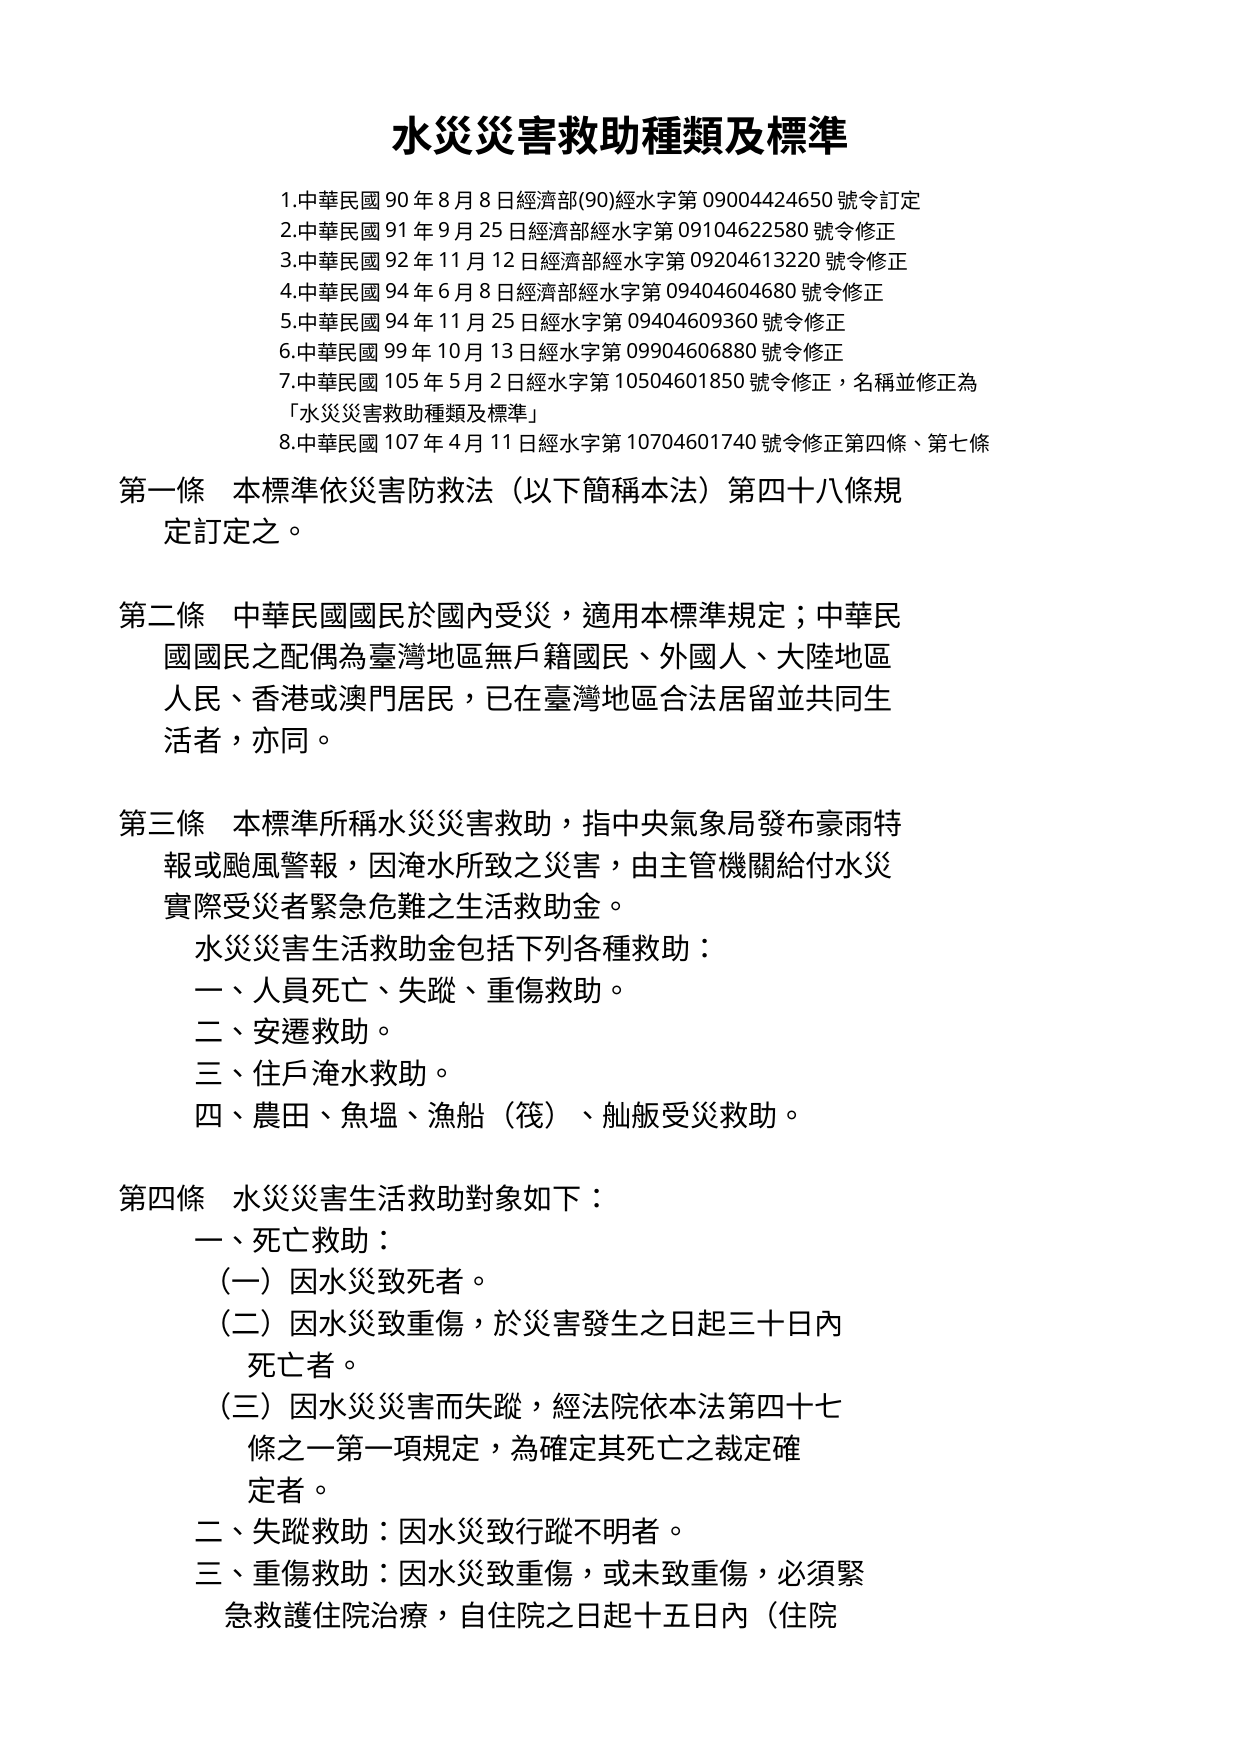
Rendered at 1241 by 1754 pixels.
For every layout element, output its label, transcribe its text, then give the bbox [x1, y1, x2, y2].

text 8.中華民國107年4月11日經水字第10704601740號令修正第四條、第七條 [274, 427, 1122, 457]
text 1.中華民國90年8月8日經濟部(90)經水字第09004424650號令訂定 2.中華民國91年9月25日經濟部經水字第09104622580號令修正 3.中華民國92年11月12日經濟部經水字第09204613220號令修正 4.中華民國94年6月8日經濟部經水字第09404604680號令修正 5.中華民國94年11月25日經水字第09404609360號令修正 [280, 185, 1122, 336]
text 「水災災害救助種類及標準」 [274, 397, 1122, 427]
text 第一條 本標準依災害防救法（以下簡稱本法）第四十八條規 定訂定之。 第二條 中華民國國民於國內受災，適用本標準規定；中華民 國國民之配偶為臺灣地區無戶籍國民、外國人、大陸地區 人民、香港或澳門居民，已在臺灣地區合法居留並共同生 活者，亦同。 第三條 本標準所稱水災災害救助，指中央氣象局發布豪雨特 報或颱風警報，因淹水所致之災害，由主管機關給付水災 實際受災者緊急危難之生活救助金。 水災災害生活救助金包括下列各種救助： 一、人員死亡、失蹤、重傷救助。 二、安遷救助。 三、住戶淹水救助。 四、農田、魚塭、漁船（筏）、舢舨受災救助。 第四條 水災災害生活救助對象如下： 一、死亡救助： （一）因水災致死者。 （二）因水災致重傷，於災害發生之日起三十日內 死亡者。 （三）因水災災害而失蹤，經法院依本法第四十七 條之一第一項規定，為確定其死亡之裁定確 定者。 二、失蹤救助：因水災致行蹤不明者。 三、重傷救助：因水災致重傷，或未致重傷，必須緊 急救護住院治療，自住院之日起十五日內（住院 [118, 468, 1122, 1634]
text 7.中華民國105年5月2日經水字第10504601850號令修正，名稱並修正為 [274, 367, 1122, 397]
text 6.中華民國99年10月13日經水字第09904606880號令修正 [118, 336, 1122, 367]
text 水災災害救助種類及標準 [118, 118, 1122, 160]
